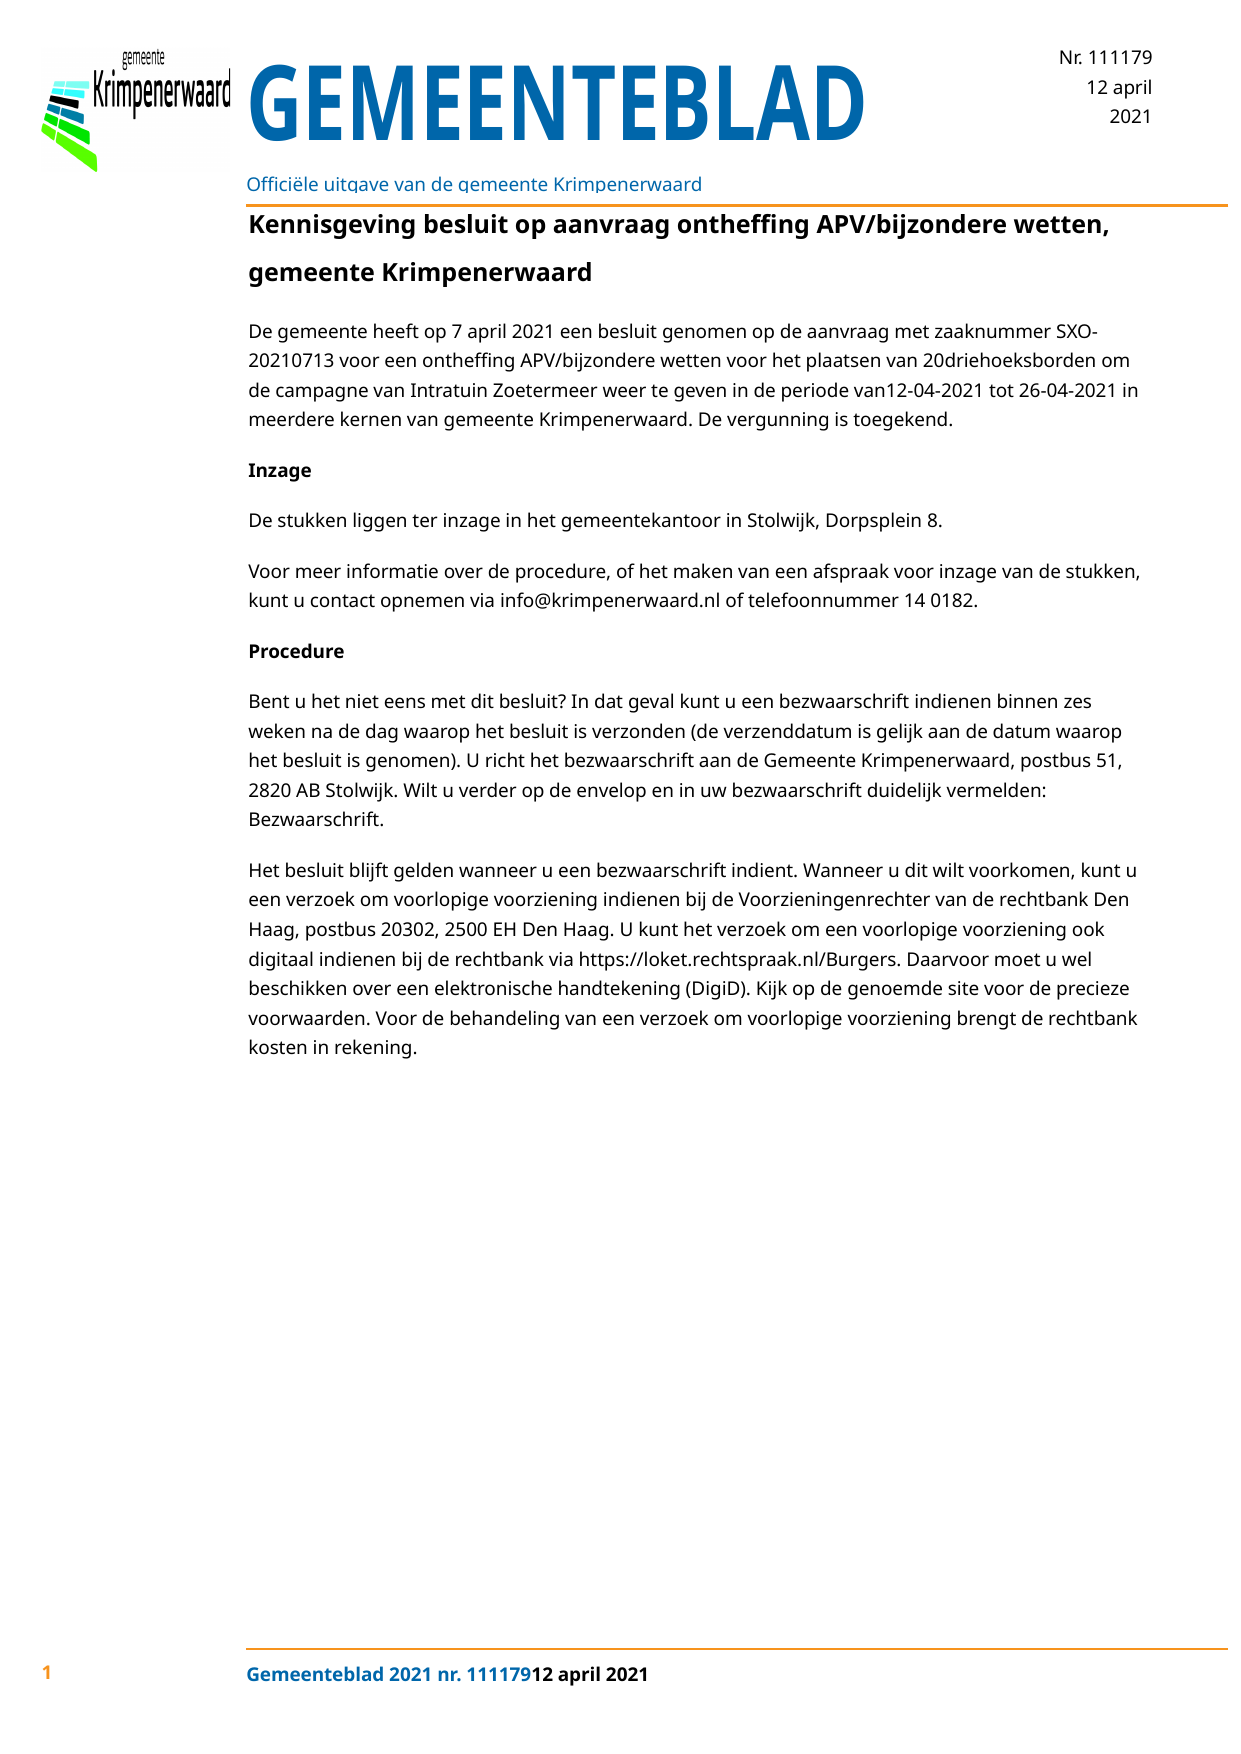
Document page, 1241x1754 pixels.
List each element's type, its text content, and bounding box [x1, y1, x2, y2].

text Voor meer informatie over de procedure, of het maken van een afspraak voor inzage van de stukken, kunt u contact opnemen via info@krimpenerwaard.nl of telefoonnummer 14 0182. [248, 558, 1152, 613]
text De stukken liggen ter inzage in het gemeentekantoor in Stolwijk, Dorpsplein 8. [248, 507, 1152, 533]
text Procedure [248, 638, 1152, 664]
text Het besluit blijft gelden wanneer u een bezwaarschrift indient. Wanneer u dit wilt voorkomen, kunt u een verzoek om voorlopige voorziening indienen bij de Voorzieningenrechter van de rechtbank Den Haag, postbus 20302, 2500 EH Den Haag. U kunt het verzoek om een voorlopige voorziening ook digitaal indienen bij de rechtbank via https://loket.rechtspraak.nl/Burgers. Daarvoor moet u wel beschikken over een elektronische handtekening (DigiD). Kijk op de genoemde site voor de precieze voorwaarden. Voor de behandeling van een verzoek om voorlopige voorziening brengt de rechtbank kosten in rekening. [248, 857, 1152, 1060]
text Kennisgeving besluit op aanvraag ontheffing APV/bijzondere wetten, gemeente Krimpenerwaard [248, 207, 1152, 288]
text Inzage [248, 457, 1152, 483]
picture [41, 47, 231, 172]
text Bent u het niet eens met dit besluit? In dat geval kunt u een bezwaarschrift indienen binnen zes weken na de dag waarop het besluit is verzonden (de verzenddatum is gelijk aan de datum waarop het besluit is genomen). U richt het bezwaarschrift aan de Gemeente Krimpenerwaard, postbus 51, 2820 AB Stolwijk. Wilt u verder op de envelop en in uw bezwaarschrift duidelijk vermelden: Bezwaarschrift. [248, 688, 1152, 832]
text De gemeente heeft op 7 april 2021 een besluit genomen op de aanvraag met zaaknummer SXO-20210713 voor een ontheffing APV/bijzondere wetten voor het plaatsen van 20driehoeksborden om de campagne van Intratuin Zoetermeer weer te geven in de periode van12-04-2021 tot 26-04-2021 in meerdere kernen van gemeente Krimpenerwaard. De vergunning is toegekend. [248, 318, 1152, 432]
